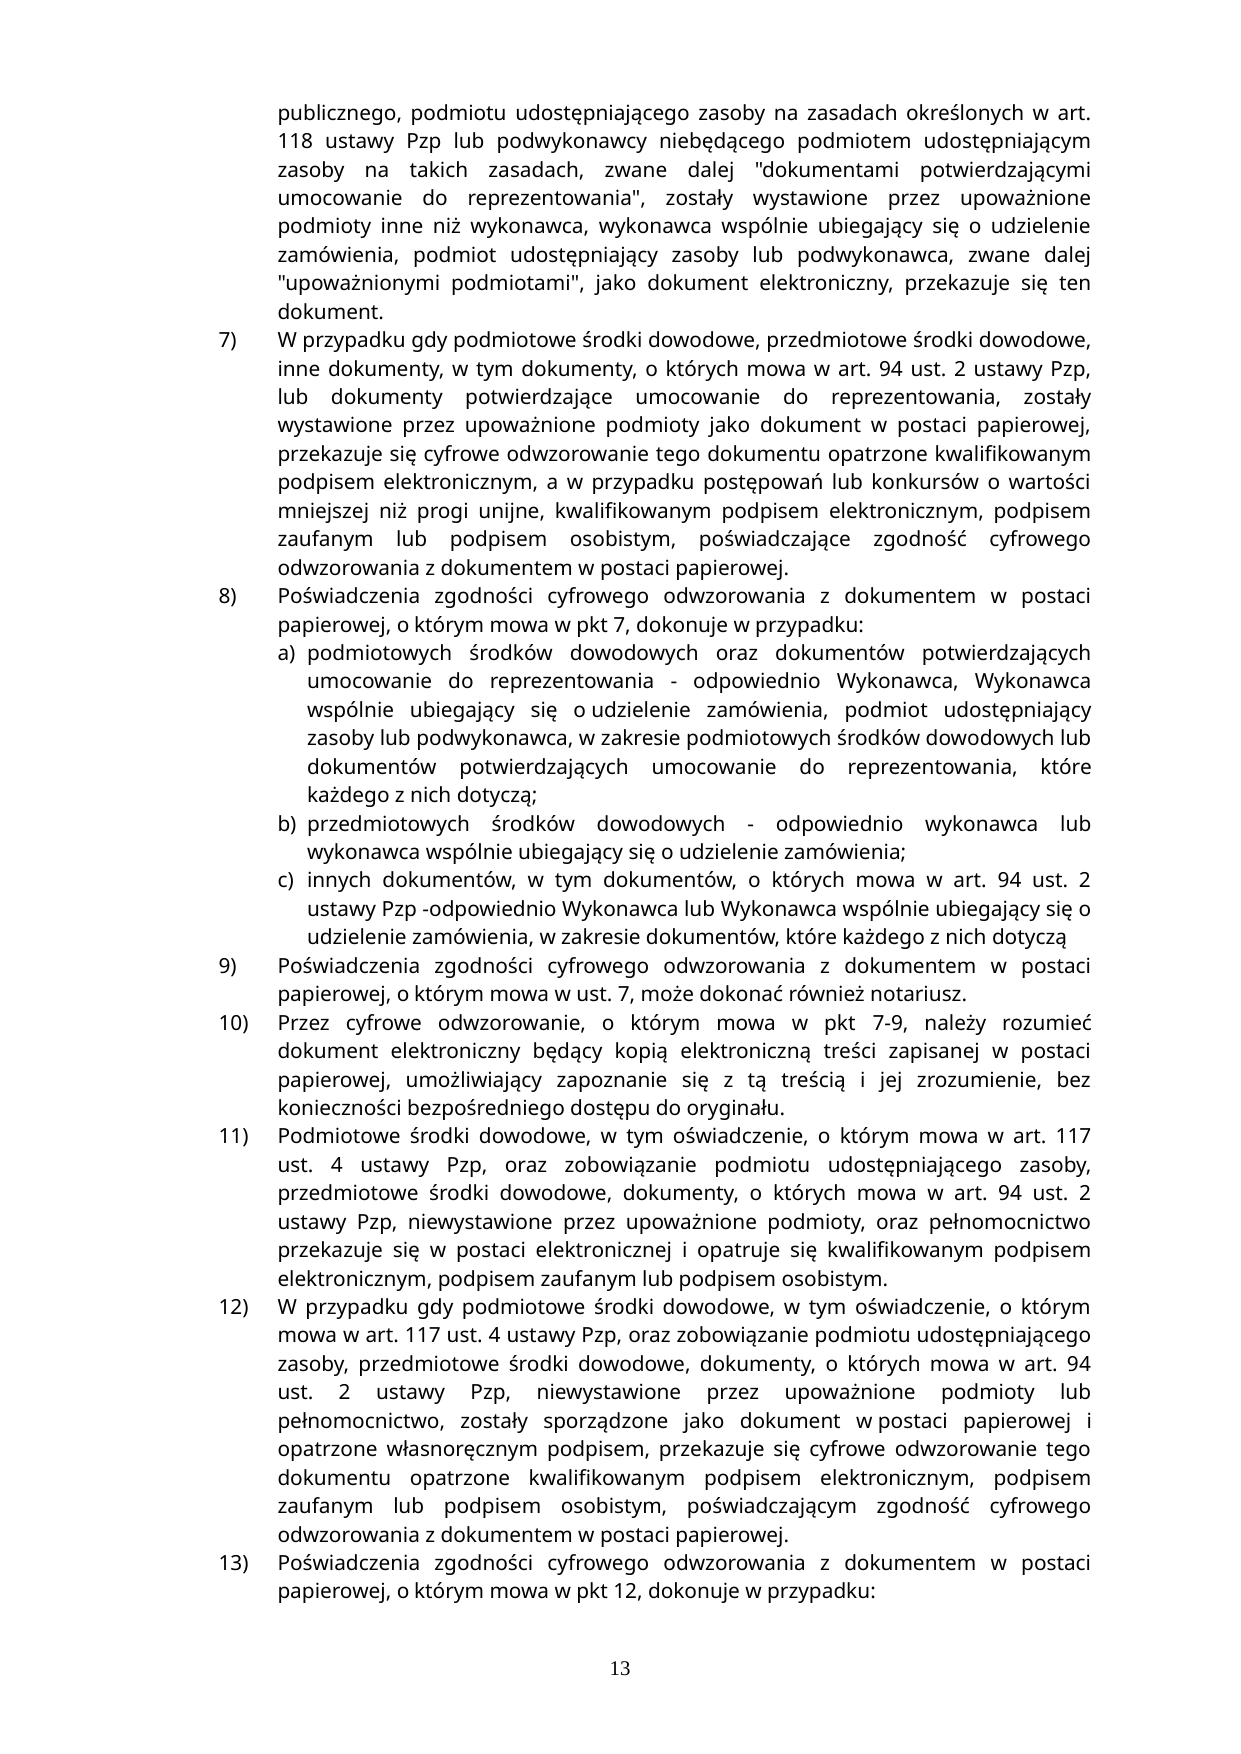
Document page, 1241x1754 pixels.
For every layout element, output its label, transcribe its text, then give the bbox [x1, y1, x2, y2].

list podmiotowych środków dowodowych oraz dokumentów potwierdzających umocowanie do reprezentowania - odpowiednio Wykonawca, Wykonawca wspólnie ubiegający się o udzielenie zamówienia, podmiot udostępniający zasoby lub podwykonawca, w zakresie podmiotowych środków dowodowych lub dokumentów potwierdzających umocowanie do reprezentowania, które każdego z nich dotyczą; [277, 638, 1092, 809]
list W przypadku gdy podmiotowe środki dowodowe, w tym oświadczenie, o którym mowa w art. 117 ust. 4 ustawy Pzp, oraz zobowiązanie podmiotu udostępniającego zasoby, przedmiotowe środki dowodowe, dokumenty, o których mowa w art. 94 ust. 2 ustawy Pzp, niewystawione przez upoważnione podmioty lub pełnomocnictwo, zostały sporządzone jako dokument w postaci papierowej i opatrzone własnoręcznym podpisem, przekazuje się cyfrowe odwzorowanie tego dokumentu opatrzone kwalifikowanym podpisem elektronicznym, podpisem zaufanym lub podpisem osobistym, poświadczającym zgodność cyfrowego odwzorowania z dokumentem w postaci papierowej. [218, 1292, 1092, 1548]
list Podmiotowe środki dowodowe, w tym oświadczenie, o którym mowa w art. 117 ust. 4 ustawy Pzp, oraz zobowiązanie podmiotu udostępniającego zasoby, przedmiotowe środki dowodowe, dokumenty, o których mowa w art. 94 ust. 2 ustawy Pzp, niewystawione przez upoważnione podmioty, oraz pełnomocnictwo przekazuje się w postaci elektronicznej i opatruje się kwalifikowanym podpisem elektronicznym, podpisem zaufanym lub podpisem osobistym. [218, 1122, 1092, 1292]
list Przez cyfrowe odwzorowanie, o którym mowa w pkt 7-9, należy rozumieć dokument elektroniczny będący kopią elektroniczną treści zapisanej w postaci papierowej, umożliwiający zapoznanie się z tą treścią i jej zrozumienie, bez konieczności bezpośredniego dostępu do oryginału. [218, 1008, 1092, 1122]
list Poświadczenia zgodności cyfrowego odwzorowania z dokumentem w postaci papierowej, o którym mowa w pkt 7, dokonuje w przypadku: [218, 581, 1092, 638]
list przedmiotowych środków dowodowych - odpowiednio wykonawca lub wykonawca wspólnie ubiegający się o udzielenie zamówienia; [277, 809, 1092, 866]
list Poświadczenia zgodności cyfrowego odwzorowania z dokumentem w postaci papierowej, o którym mowa w ust. 7, może dokonać również notariusz. [218, 951, 1092, 1008]
list innych dokumentów, w tym dokumentów, o których mowa w art. 94 ust. 2 ustawy Pzp -odpowiednio Wykonawca lub Wykonawca wspólnie ubiegający się o udzielenie zamówienia, w zakresie dokumentów, które każdego z nich dotyczą [277, 866, 1092, 951]
list W przypadku gdy podmiotowe środki dowodowe, przedmiotowe środki dowodowe, inne dokumenty, w tym dokumenty, o których mowa w art. 94 ust. 2 ustawy Pzp, lub dokumenty potwierdzające umocowanie do reprezentowania, zostały wystawione przez upoważnione podmioty jako dokument w postaci papierowej, przekazuje się cyfrowe odwzorowanie tego dokumentu opatrzone kwalifikowanym podpisem elektronicznym, a w przypadku postępowań lub konkursów o wartości mniejszej niż progi unijne, kwalifikowanym podpisem elektronicznym, podpisem zaufanym lub podpisem osobistym, poświadczające zgodność cyfrowego odwzorowania z dokumentem w postaci papierowej. [218, 325, 1092, 581]
list Poświadczenia zgodności cyfrowego odwzorowania z dokumentem w postaci papierowej, o którym mowa w pkt 12, dokonuje w przypadku: [218, 1548, 1092, 1605]
list publicznego, podmiotu udostępniającego zasoby na zasadach określonych w art. 118 ustawy Pzp lub podwykonawcy niebędącego podmiotem udostępniającym zasoby na takich zasadach, zwane dalej "dokumentami potwierdzającymi umocowanie do reprezentowania", zostały wystawione przez upoważnione podmioty inne niż wykonawca, wykonawca wspólnie ubiegający się o udzielenie zamówienia, podmiot udostępniający zasoby lub podwykonawca, zwane dalej "upoważnionymi podmiotami", jako dokument elektroniczny, przekazuje się ten dokument. [218, 98, 1092, 325]
